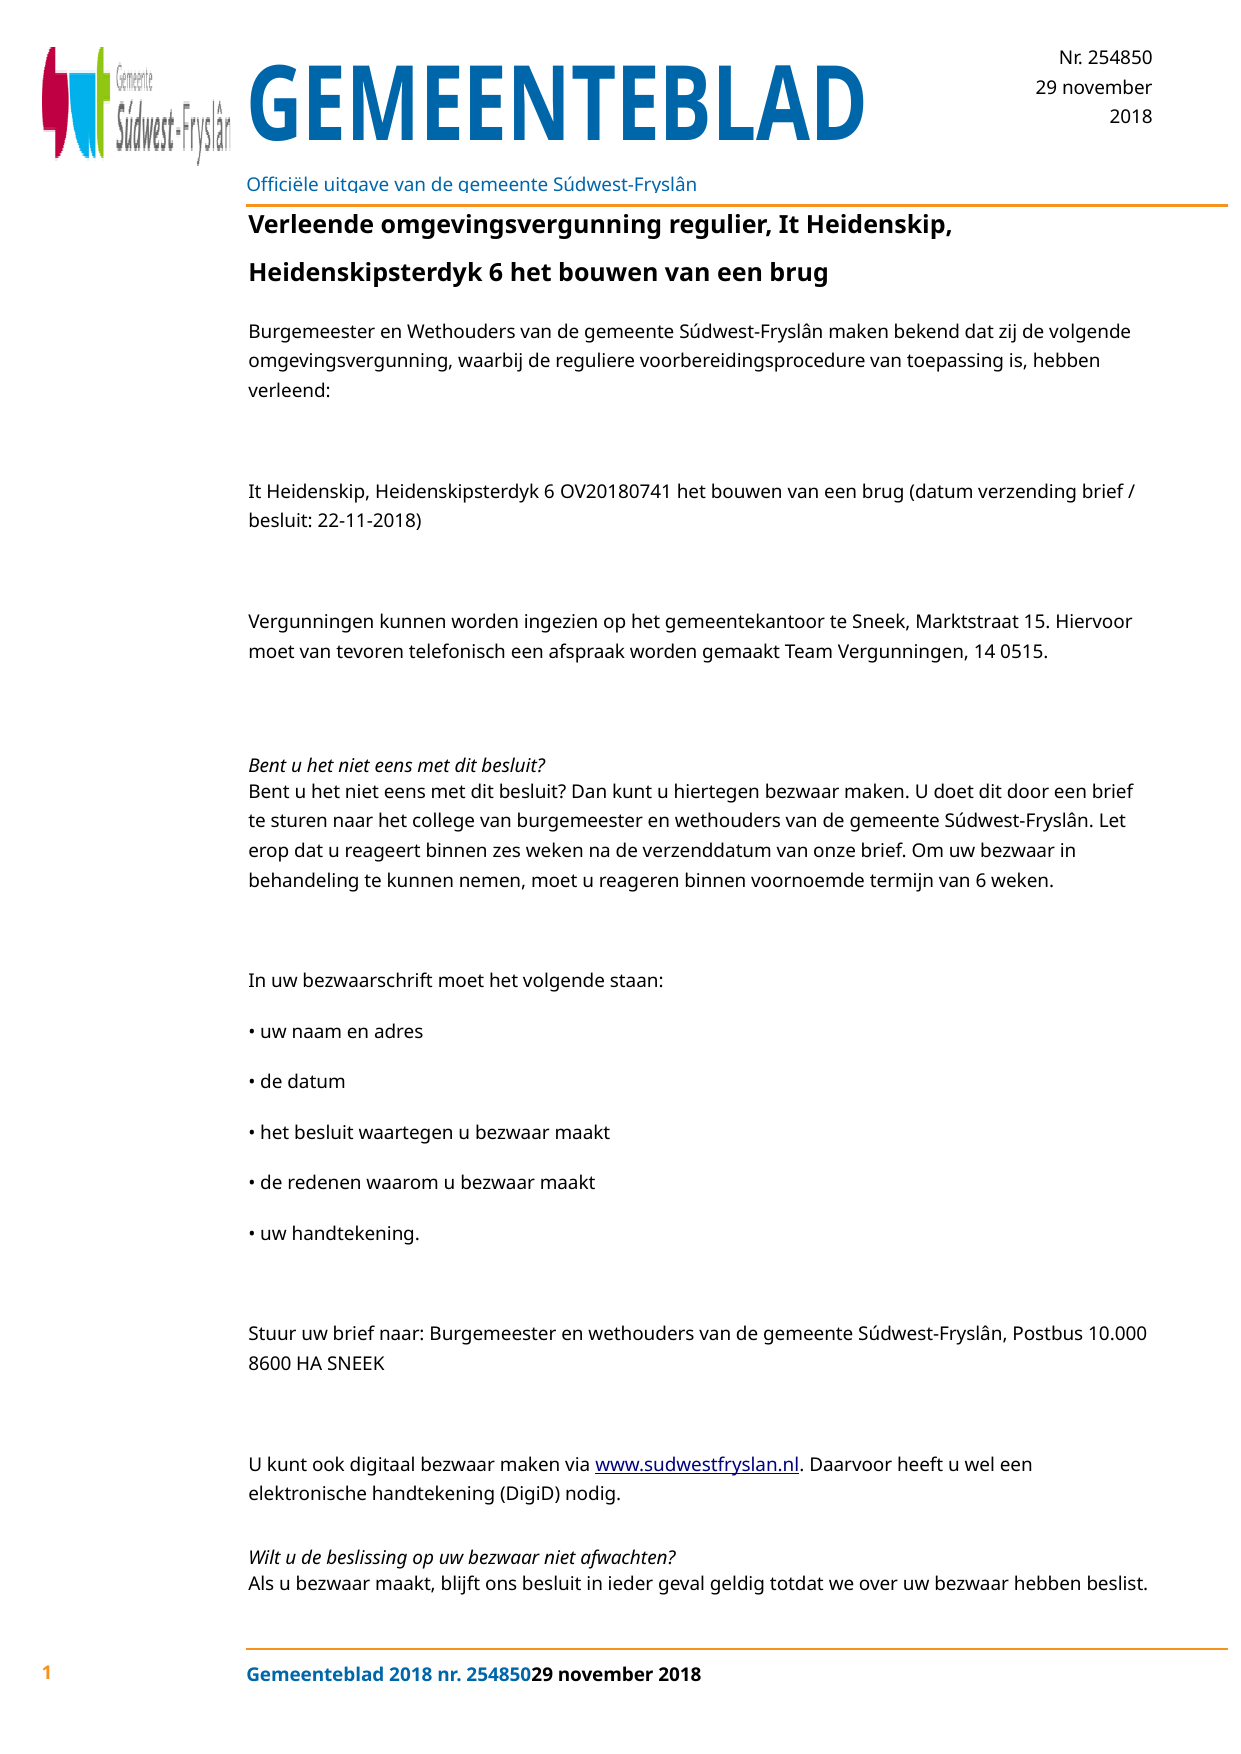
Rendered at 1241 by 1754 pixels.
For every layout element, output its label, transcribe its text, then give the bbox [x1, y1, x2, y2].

picture [41, 47, 231, 172]
text • de datum [248, 1068, 1152, 1094]
text Bent u het niet eens met dit besluit? [248, 752, 1152, 778]
text In uw bezwaarschrift moet het volgende staan: [248, 968, 1152, 993]
text Burgemeester en Wethouders van de gemeente Súdwest-Fryslân maken bekend dat zij de volgende omgevingsvergunning, waarbij de reguliere voorbereidingsprocedure van toepassing is, hebben verleend: [248, 318, 1152, 403]
text • uw naam en adres [248, 1018, 1152, 1044]
text • de redenen waarom u bezwaar maakt [248, 1169, 1152, 1195]
text • uw handtekening. [248, 1220, 1152, 1245]
text It Heidenskip, Heidenskipsterdyk 6 OV20180741 het bouwen van een brug (datum verzending brief / besluit: 22-11-2018) [248, 478, 1152, 533]
text • het besluit waartegen u bezwaar maakt [248, 1119, 1152, 1144]
text Vergunningen kunnen worden ingezien op het gemeentekantoor te Sneek, Marktstraat 15. Hiervoor moet van tevoren telefonisch een afspraak worden gemaakt Team Vergunningen, 14 0515. [248, 608, 1152, 664]
text Wilt u de beslissing op uw bezwaar niet afwachten? [248, 1544, 1152, 1570]
text U kunt ook digitaal bezwaar maken via www.sudwestfryslan.nl. Daarvoor heeft u wel een elektronische handtekening (DigiD) nodig. [248, 1451, 1152, 1506]
text Verleende omgevingsvergunning regulier, It Heidenskip, Heidenskipsterdyk 6 het bouwen van een brug [248, 207, 1152, 288]
text Als u bezwaar maakt, blijft ons besluit in ieder geval geldig totdat we over uw bezwaar hebben beslist. [248, 1570, 1152, 1596]
text Bent u het niet eens met dit besluit? Dan kunt u hiertegen bezwaar maken. U doet dit door een brief te sturen naar het college van burgemeester en wethouders van de gemeente Súdwest-Fryslân. Let erop dat u reageert binnen zes weken na de verzenddatum van onze brief. Om uw bezwaar in behandeling te kunnen nemen, moet u reageren binnen voornoemde termijn van 6 weken. [248, 778, 1152, 892]
text Stuur uw brief naar: Burgemeester en wethouders van de gemeente Súdwest-Fryslân, Postbus 10.000 8600 HA SNEEK [248, 1321, 1152, 1376]
